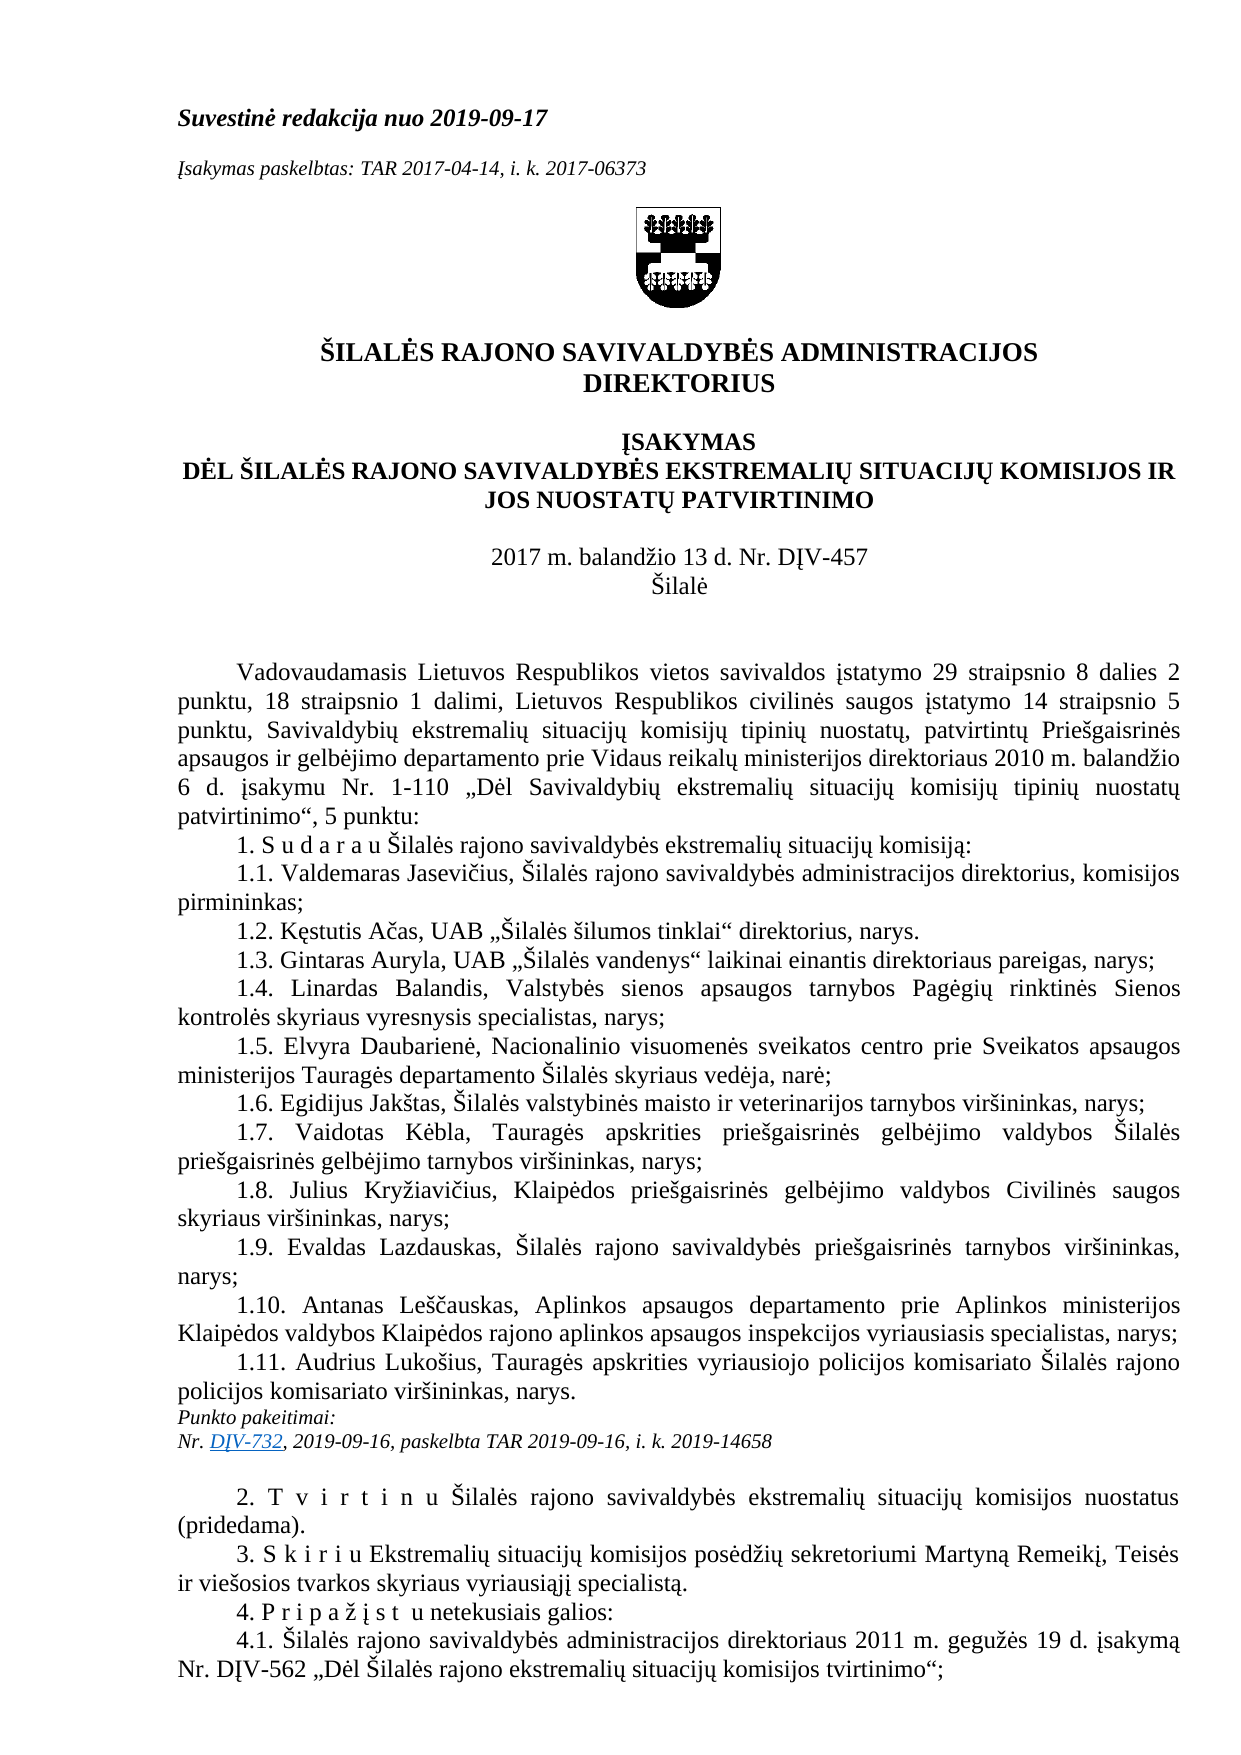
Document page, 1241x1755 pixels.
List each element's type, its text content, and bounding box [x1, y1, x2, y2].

text Šilalė [177, 571, 1181, 600]
text 2. T v i r t i n u Šilalės rajono savivaldybės ekstremalių situacijų komisijos nuostatus (pridedama). [177, 1482, 1181, 1539]
text 4.1. Šilalės rajono savivaldybės administracijos direktoriaus 2011 m. gegužės 19 d. įsakymą Nr. DĮV-562 „Dėl Šilalės rajono ekstremalių situacijų komisijos tvirtinimo“; [177, 1625, 1181, 1683]
text Punkto pakeitimai: [177, 1405, 1181, 1429]
text 1.4. Linardas Balandis, Valstybės sienos apsaugos tarnybos Pagėgių rinktinės Sienos kontrolės skyriaus vyresnysis specialistas, narys; [177, 973, 1181, 1031]
text 1.3. Gintaras Auryla, UAB „Šilalės vandenys“ laikinai einantis direktoriaus pareigas, narys; [177, 945, 1181, 973]
text 2017 m. balandžio 13 d. Nr. DĮV-457 [177, 542, 1181, 571]
text 1.5. Elvyra Daubarienė, Nacionalinio visuomenės sveikatos centro prie Sveikatos apsaugos ministerijos Tauragės departamento Šilalės skyriaus vedėja, narė; [177, 1031, 1181, 1088]
text DIREKTORIUS [177, 367, 1181, 398]
text 4. P r i p a ž į s t u netekusiais galios: [177, 1597, 1181, 1625]
text Įsakymas paskelbtas: TAR 2017-04-14, i. k. 2017-06373 [177, 156, 1181, 180]
text 1.8. Julius Kryžiavičius, Klaipėdos priešgaisrinės gelbėjimo valdybos Civilinės saugos skyriaus viršininkas, narys; [177, 1175, 1181, 1232]
text 1.11. Audrius Lukošius, Tauragės apskrities vyriausiojo policijos komisariato Šilalės rajono policijos komisariato viršininkas, narys. [177, 1347, 1181, 1405]
text Suvestinė redakcija nuo 2019-09-17 [177, 103, 1181, 132]
text Vadovaudamasis Lietuvos Respublikos vietos savivaldos įstatymo 29 straipsnio 8 dalies 2 punktu, 18 straipsnio 1 dalimi, Lietuvos Respublikos civilinės saugos įstatymo 14 straipsnio 5 punktu, Savivaldybių ekstremalių situacijų komisijų tipinių nuostatų, patvirtintų Priešgaisrinės apsaugos ir gelbėjimo departamento prie Vidaus reikalų ministerijos direktoriaus 2010 m. balandžio 6 d. įsakymu Nr. 1-110 „Dėl Savivaldybių ekstremalių situacijų komisijų tipinių nuostatų patvirtinimo“, 5 punktu: [177, 657, 1181, 830]
text 1.10. Antanas Leščauskas, Aplinkos apsaugos departamento prie Aplinkos ministerijos Klaipėdos valdybos Klaipėdos rajono aplinkos apsaugos inspekcijos vyriausiasis specialistas, narys; [177, 1290, 1181, 1347]
text 1.9. Evaldas Lazdauskas, Šilalės rajono savivaldybės priešgaisrinės tarnybos viršininkas, narys; [177, 1232, 1181, 1290]
text Nr. DĮV-732, 2019-09-16, paskelbta TAR 2019-09-16, i. k. 2019-14658 [177, 1429, 1181, 1453]
text Šilalės rajono savivaldybės administracijOS [177, 336, 1181, 367]
text DĖL ŠILALĖS RAJONO SAVIVALDYBĖS EKSTREMALIŲ SITUACIJŲ KOMISIJOS IR JOS NUOSTATŲ PATVIRTINIMO [177, 456, 1181, 513]
text 1. S u d a r a u Šilalės rajono savivaldybės ekstremalių situacijų komisiją: [177, 830, 1181, 858]
text Įsakymas [196, 427, 1181, 456]
text 1.6. Egidijus Jakštas, Šilalės valstybinės maisto ir veterinarijos tarnybos viršininkas, narys; [177, 1088, 1181, 1117]
text 1.7. Vaidotas Kėbla, Tauragės apskrities priešgaisrinės gelbėjimo valdybos Šilalės priešgaisrinės gelbėjimo tarnybos viršininkas, narys; [177, 1117, 1181, 1175]
text 1.2. Kęstutis Ačas, UAB „Šilalės šilumos tinklai“ direktorius, narys. [177, 916, 1181, 945]
text 3. S k i r i u Ekstremalių situacijų komisijos posėdžių sekretoriumi Martyną Remeikį, Teisės ir viešosios tvarkos skyriaus vyriausiąjį specialistą. [177, 1539, 1181, 1597]
text 1.1. Valdemaras Jasevičius, Šilalės rajono savivaldybės administracijos direktorius, komisijos pirmininkas; [177, 858, 1181, 916]
